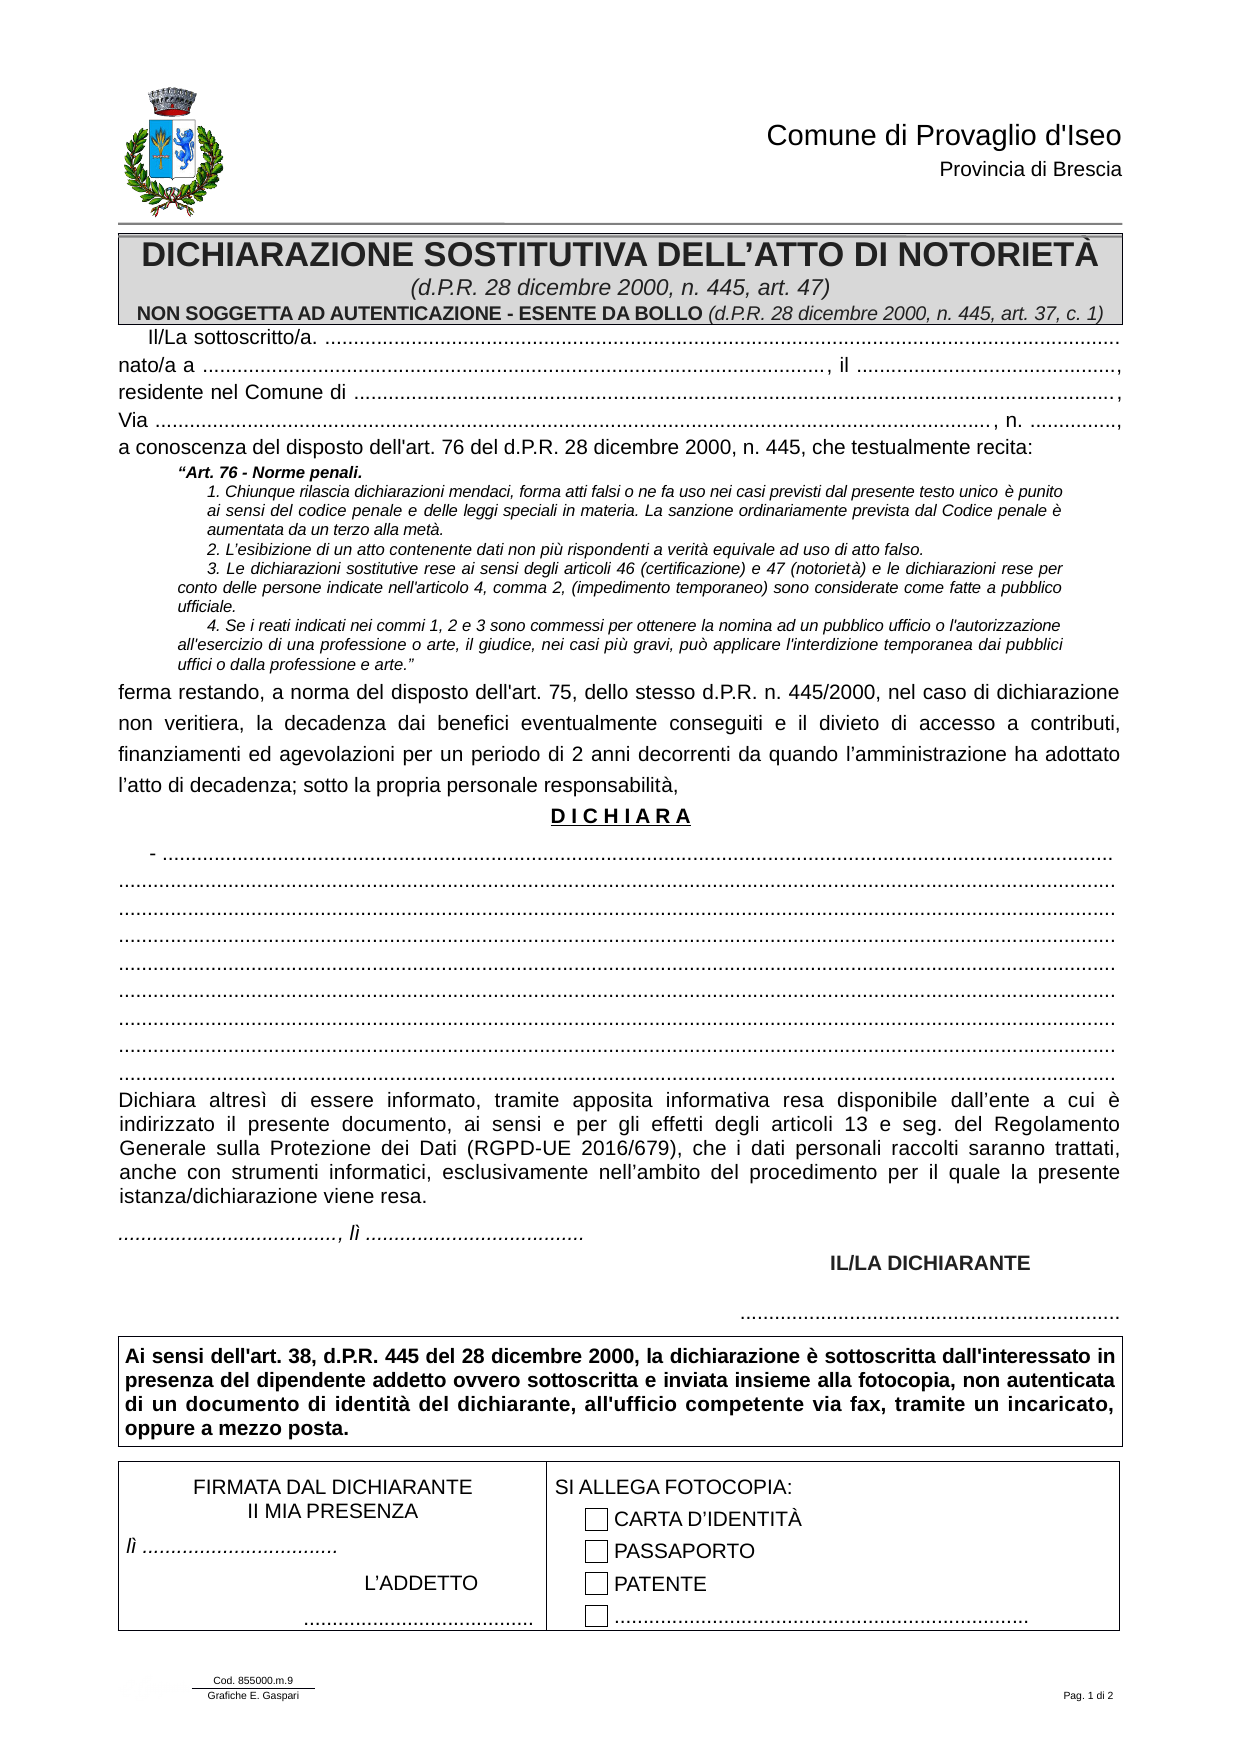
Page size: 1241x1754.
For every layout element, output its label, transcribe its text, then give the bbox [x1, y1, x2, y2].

text ............................................................................................................................................................................. [118, 978, 1122, 1002]
text 1. Chiunque rilascia dichiarazioni mendaci, forma atti falsi o ne fa uso nei casi previsti dal presente testo unico è punito ai sensi del codice penale e delle leggi speciali in materia. La sanzione ordinariamente prevista dal Codice penale è aumentata da un terzo alla metà. [207, 482, 1063, 539]
text .................................................................. [738, 1300, 1122, 1324]
text Il/La sottoscritto/a. .......................................................................................................................................... nato/a a ............................................................................................................, il ............................................., residente nel Comune di ...................................................................................................................................., Via ................................................................................................................................................., n. ..............., a conoscenza del disposto dell'art. 76 del d.P.R. 28 dicembre 2000, n. 445, che testualmente recita: [118, 325, 1122, 459]
text ferma restando, a norma del disposto dell'art. 75, dello stesso d.P.R. n. 445/2000, nel caso di dichiarazione non veritiera, la decadenza dai benefici eventualmente conseguiti e il divieto di accesso a contributi, finanziamenti ed agevolazioni per un periodo di 2 anni decorrenti da quando l’amministrazione ha adottato l’atto di decadenza; sotto la propria personale responsabilità, [118, 680, 1122, 797]
text ............................................................................................................................................................................. [118, 1061, 1122, 1085]
text ............................................................................................................................................................................. [118, 951, 1122, 975]
text Dichiara altresì di essere informato, tramite apposita informativa resa disponibile dall’ente a cui è indirizzato il presente documento, ai sensi e per gli effetti degli articoli 13 e seg. del Regolamento Generale sulla Protezione dei Dati (RGPD-UE 2016/679), che i dati personali raccolti saranno trattati, anche con strumenti informatici, esclusivamente nell’ambito del procedimento per il quale la presente istanza/dichiarazione viene resa. [118, 1088, 1122, 1208]
text 2. L’esibizione di un atto contenente dati non più rispondenti a verità equivale ad uso di atto falso. [177, 539, 1063, 558]
text 4. Se i reati indicati nei commi 1, 2 e 3 sono commessi per ottenere la nomina ad un pubblico ufficio o l'autorizzazione all'esercizio di una professione o arte, il giudice, nei casi più gravi, può applicare l'interdizione temporanea dai pubblici uffici o dalla professione e arte.” [177, 616, 1063, 673]
text D I C H I A R A [119, 804, 1122, 828]
text ............................................................................................................................................................................. [118, 896, 1122, 920]
text Provincia di Brescia [224, 157, 1122, 181]
text ............................................................................................................................................................................. [118, 923, 1122, 947]
text IL/LA DICHIARANTE [738, 1251, 1122, 1275]
text - ..................................................................................................................................................................... [149, 841, 1122, 865]
text ............................................................................................................................................................................. [118, 868, 1122, 892]
text Comune di Provaglio d'Iseo [224, 118, 1122, 152]
table_header DICHIARAZIONE SOSTITUTIVA DELL’ATTO DI NOTORIETÀ (d.P.R. 28 dicembre 2000, n. 445, art. 47) NON SOGGETTA AD AUTENTICAZIONE - ESENTE DA BOLLO (d.P.R. 28 dicembre 2000, n. 445, art. 37, c. 1) [119, 238, 1122, 324]
table_header Ai sensi dell'art. 38, d.P.R. 445 del 28 dicembre 2000, la dichiarazione è sottoscritta dall'interessato in presenza del dipendente addetto ovvero sottoscritta e inviata insieme alla fotocopia, non autenticata di un documento di identità del dichiarante, all'ufficio competente via fax, tramite un incaricato, oppure a mezzo posta. [119, 1337, 1122, 1446]
text ............................................................................................................................................................................. [118, 1033, 1122, 1057]
table_header FIRMATA DAL DICHIARANTE II MIA PRESENZA lì .................................. L’ADDETTO ........................................ [119, 1462, 546, 1630]
text “Art. 76 - Norme penali. [177, 463, 1063, 482]
text 3. Le dichiarazioni sostitutive rese ai sensi degli articoli 46 (certificazione) e 47 (notorietà) e le dichiarazioni rese per conto delle persone indicate nell'articolo 4, comma 2, (impedimento temporaneo) sono considerate come fatte a pubblico ufficiale. [177, 558, 1063, 616]
text ............................................................................................................................................................................. [118, 1006, 1122, 1030]
picture [122, 87, 224, 219]
table_header SI ALLEGA FOTOCOPIA: CARTA D’IDENTITÀ PASSAPORTO PATENTE ........................................................................ [547, 1462, 1119, 1630]
text ......................................, lì ...................................... [118, 1221, 1122, 1244]
